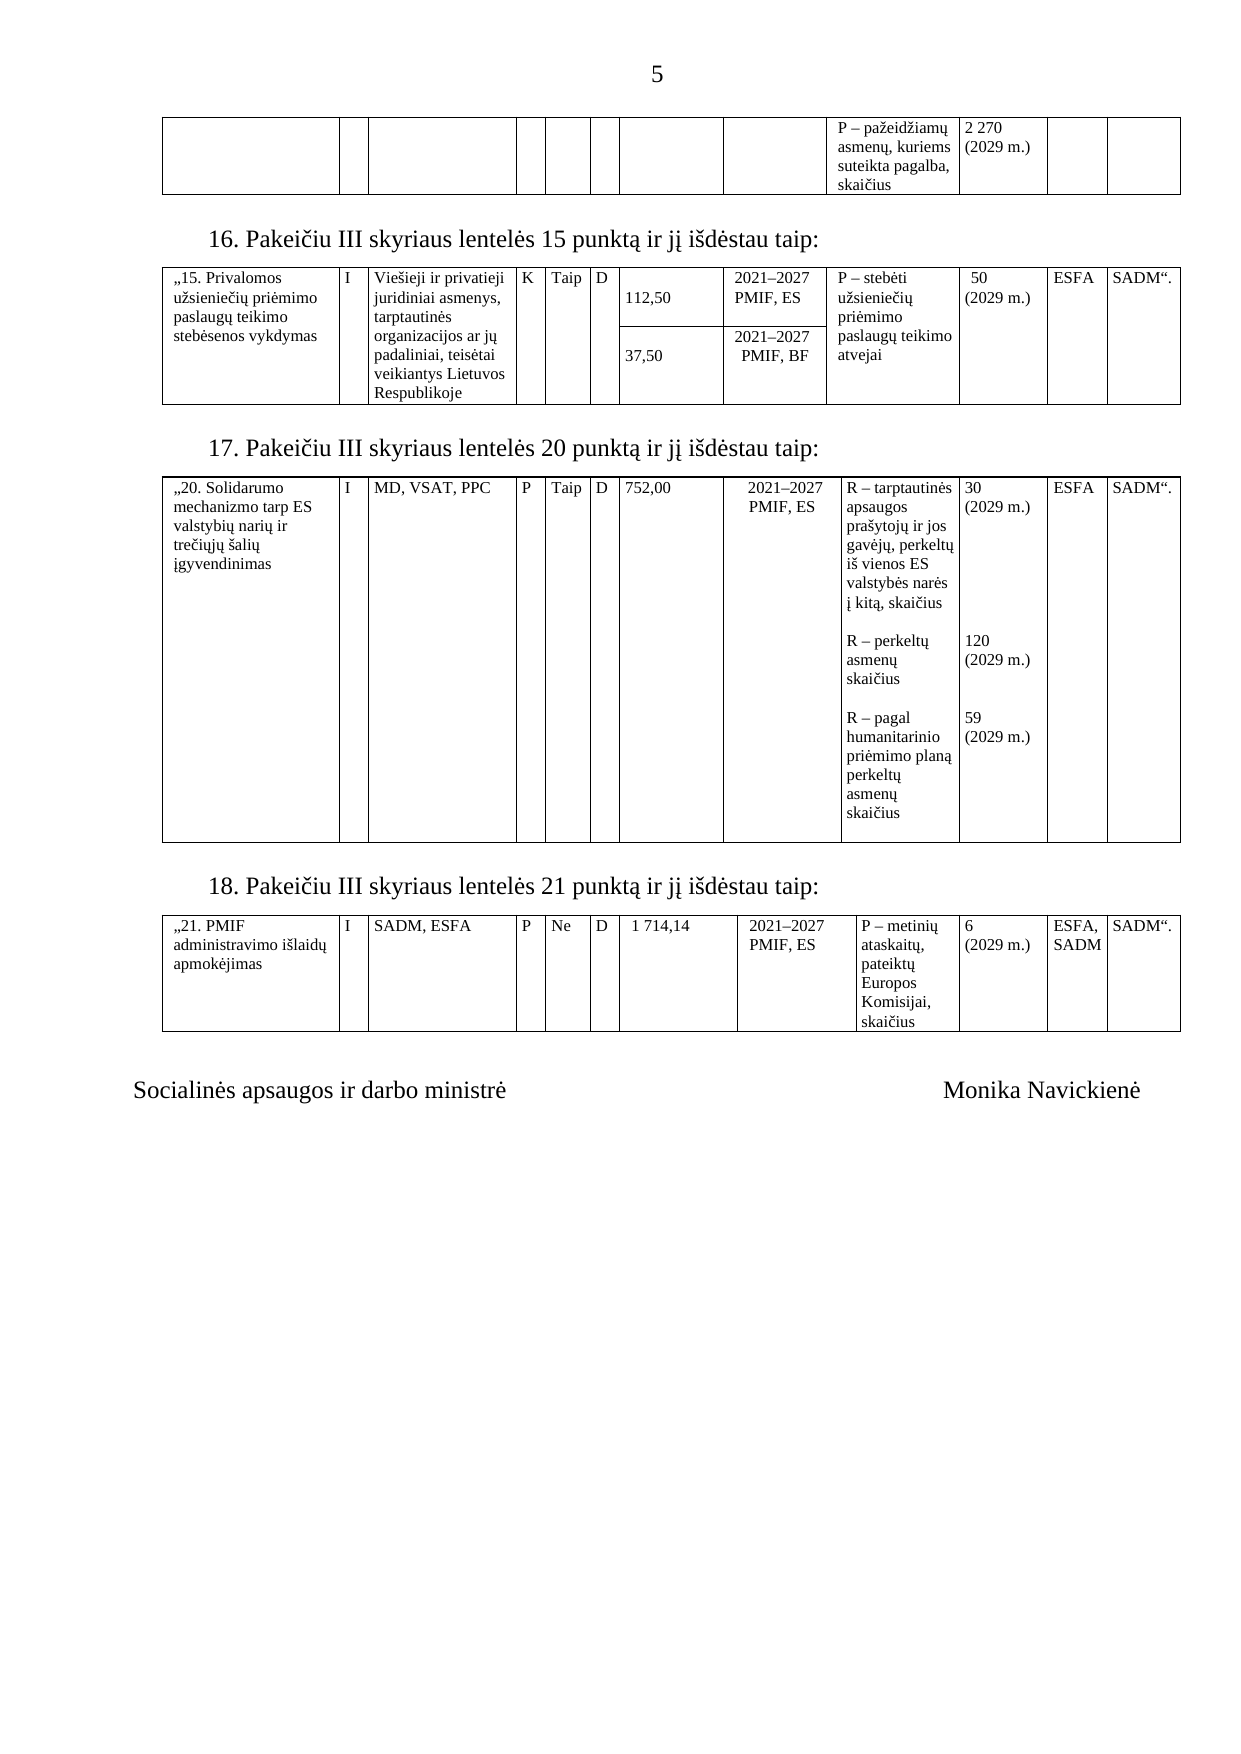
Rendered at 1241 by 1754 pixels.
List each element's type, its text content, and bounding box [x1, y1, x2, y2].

table_header [517, 118, 545, 194]
table_header [1108, 118, 1180, 194]
table_header [546, 118, 590, 194]
table_header K [517, 268, 545, 403]
table_header MD, VSAT, PPC [369, 478, 516, 842]
text 17. Pakeičiu III skyriaus lentelės 20 punktą ir jį išdėstau taip: [133, 433, 1181, 462]
table_cell 2021–2027 PMIF, BF [724, 327, 826, 403]
text 18. Pakeičiu III skyriaus lentelės 21 punktą ir jį išdėstau taip: [133, 871, 1181, 900]
table_header Viešieji ir privatieji juridiniai asmenys, tarptautinės organizacijos ar jų padaliniai, teisėtai veikiantys Lietuvos Respublikoje [369, 268, 516, 403]
table_header P – stebėti užsieniečių priėmimo paslaugų teikimo atvejai [827, 268, 959, 403]
table_cell [620, 118, 723, 194]
table_header 2021–2027 PMIF, ES [724, 268, 826, 326]
table_cell [724, 118, 826, 194]
table_header P [517, 916, 545, 1031]
table_header I [340, 268, 368, 403]
table_header „20. Solidarumo mechanizmo tarp ES valstybių narių ir trečiųjų šalių įgyvendinimas [163, 478, 339, 842]
table_header SADM“. [1108, 478, 1180, 842]
table_cell 37,50 [620, 327, 723, 403]
table_header [591, 118, 619, 194]
table_header [369, 118, 516, 194]
table_header 2 270 (2029 m.) [960, 118, 1047, 194]
table_header Ne [546, 916, 590, 1031]
table_header SADM“. [1108, 268, 1180, 403]
table_header 50 (2029 m.) [960, 268, 1047, 403]
table_header ESFA [1048, 478, 1107, 842]
table_header Taip [546, 478, 590, 842]
table_header 30 (2029 m.) 120 (2029 m.) 59 (2029 m.) [960, 478, 1047, 842]
table_header [1048, 118, 1107, 194]
table_header R – tarptautinės apsaugos prašytojų ir jos gavėjų, perkeltų iš vienos ES valstybės narės į kitą, skaičius R – perkeltų asmenų skaičius R – pagal humanitarinio priėmimo planą perkeltų asmenų skaičius [842, 478, 959, 842]
table_header ESFA, SADM [1048, 916, 1107, 1031]
table_header ESFA [1048, 268, 1107, 403]
table_header [163, 118, 339, 194]
table_header SADM“. [1108, 916, 1180, 1031]
table_header D [591, 478, 619, 842]
table_header 112,50 [620, 268, 723, 326]
table_header „15. Privalomos užsieniečių priėmimo paslaugų teikimo stebėsenos vykdymas [163, 268, 339, 403]
table_header [340, 118, 368, 194]
table_header P – pažeidžiamų asmenų, kuriems suteikta pagalba, skaičius [827, 118, 959, 194]
table_header SADM, ESFA [369, 916, 516, 1031]
table_header I [340, 478, 368, 842]
table_header D [591, 268, 619, 403]
table_header „21. PMIF administravimo išlaidų apmokėjimas [163, 916, 339, 1031]
table_header 2021–2027 PMIF, ES [738, 916, 856, 1031]
table_header Taip [546, 268, 590, 403]
table_header P [517, 478, 545, 842]
table_header P – metinių ataskaitų, pateiktų Europos Komisijai, skaičius [857, 916, 959, 1031]
table_header I [340, 916, 368, 1031]
table_header 2021–2027 PMIF, ES [724, 478, 841, 842]
table_header 1 714,14 [620, 916, 737, 1031]
text 16. Pakeičiu III skyriaus lentelės 15 punktą ir jį išdėstau taip: [133, 224, 1181, 253]
table_header D [591, 916, 619, 1031]
table_header 6 (2029 m.) [960, 916, 1047, 1031]
text Socialinės apsaugos ir darbo ministrė Monika Navickienė [133, 1075, 1181, 1103]
table_header 752,00 [620, 478, 723, 842]
